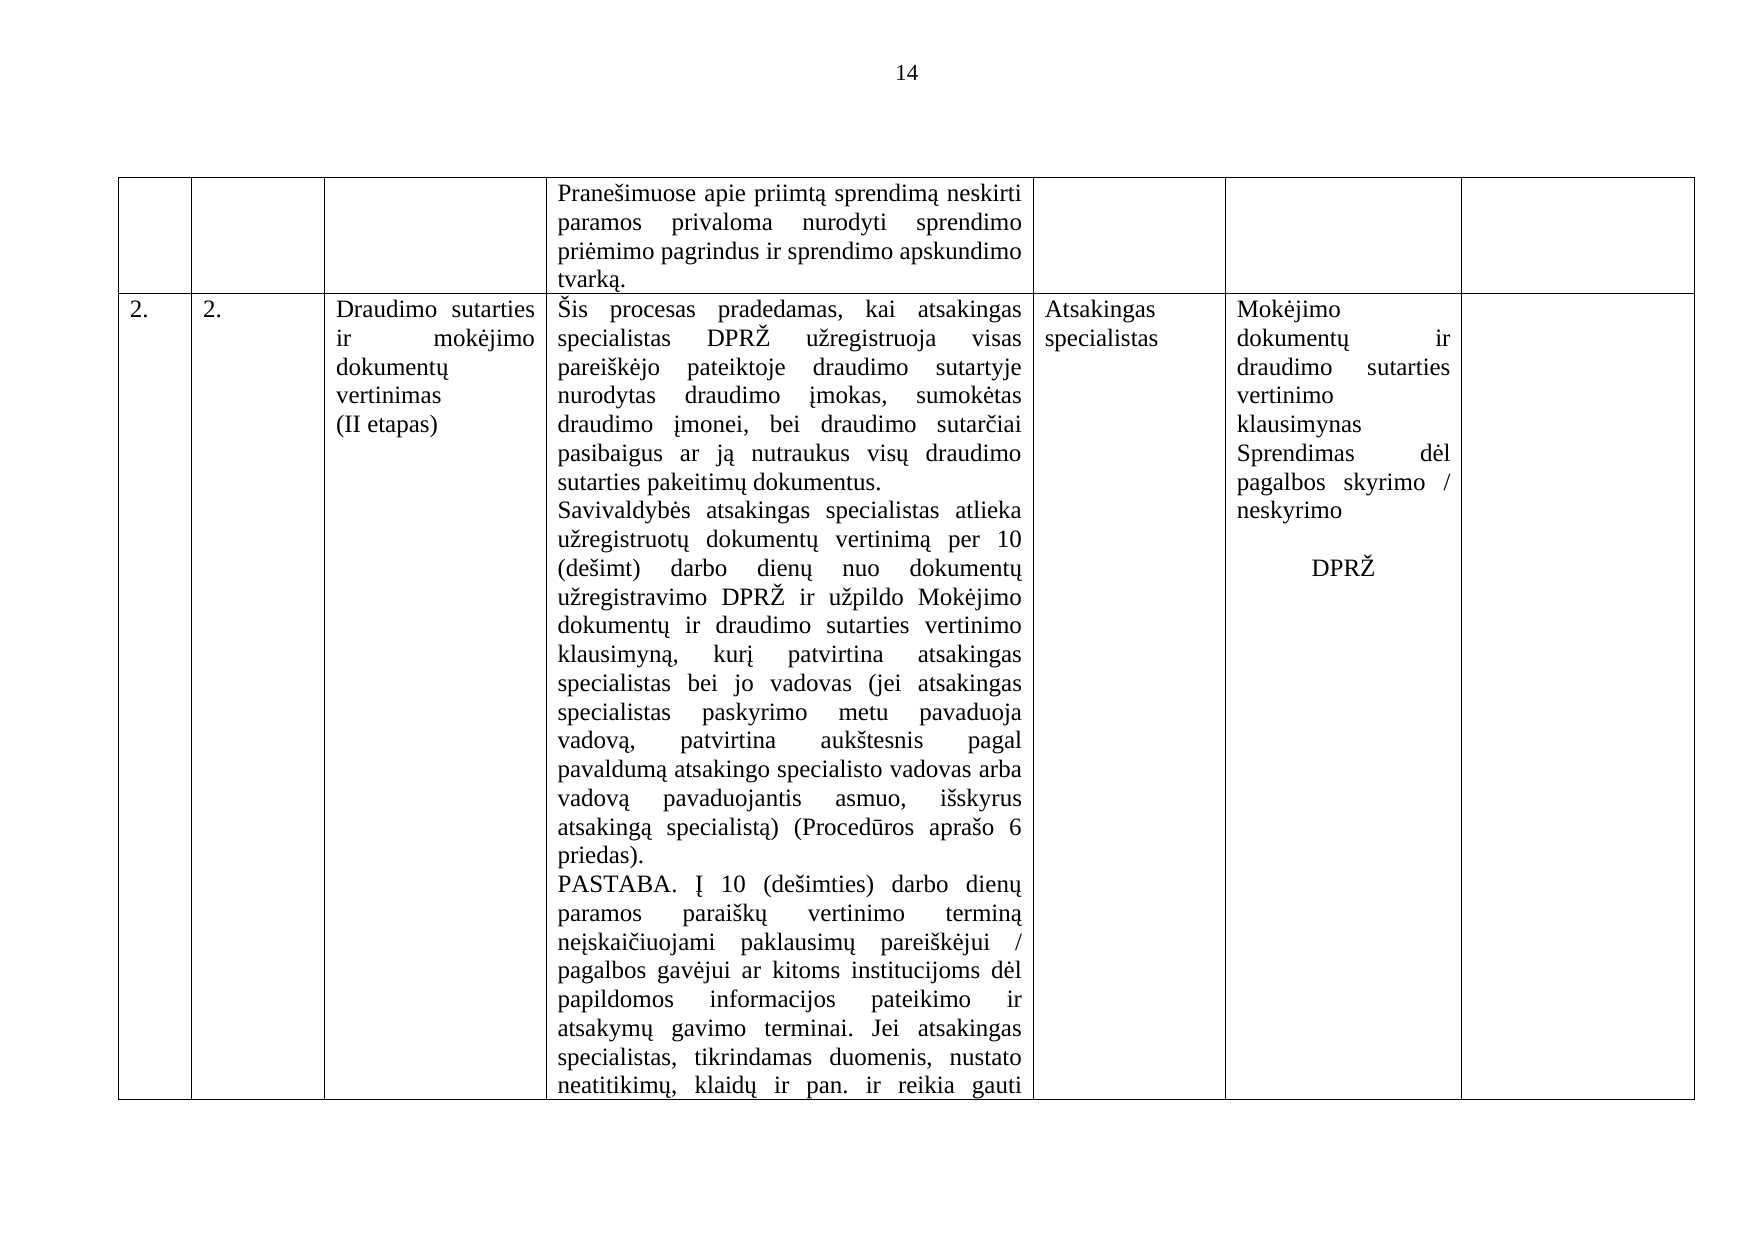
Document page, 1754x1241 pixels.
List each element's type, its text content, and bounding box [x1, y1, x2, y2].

table_cell 2. [192, 294, 324, 1099]
table_cell Pranešimuose apie priimtą sprendimą neskirti paramos privaloma nurodyti sprendimo priėmimo pagrindus ir sprendimo apskundimo tvarką. [547, 178, 1033, 293]
table_cell Šis procesas pradedamas, kai atsakingas specialistas DPRŽ užregistruoja visas pareiškėjo pateiktoje draudimo sutartyje nurodytas draudimo įmokas, sumokėtas draudimo įmonei, bei draudimo sutarčiai pasibaigus ar ją nutraukus visų draudimo sutarties pakeitimų dokumentus. Savivaldybės atsakingas specialistas atlieka užregistruotų dokumentų vertinimą per 10 (dešimt) darbo dienų nuo dokumentų užregistravimo DPRŽ ir užpildo Mokėjimo dokumentų ir draudimo sutarties vertinimo klausimyną, kurį patvirtina atsakingas specialistas bei jo vadovas (jei atsakingas specialistas paskyrimo metu pavaduoja vadovą, patvirtina aukštesnis pagal pavaldumą atsakingo specialisto vadovas arba vadovą pavaduojantis asmuo, išskyrus atsakingą specialistą) (Procedūros aprašo 6 priedas). PASTABA. Į 10 (dešimties) darbo dienų paramos paraiškų vertinimo terminą neįskaičiuojami paklausimų pareiškėjui / pagalbos gavėjui ar kitoms institucijoms dėl papildomos informacijos pateikimo ir atsakymų gavimo terminai. Jei atsakingas specialistas, tikrindamas duomenis, nustato neatitikimų, klaidų ir pan. ir reikia gauti [547, 294, 1033, 1099]
table_cell [1462, 294, 1694, 1099]
table_cell [119, 178, 191, 293]
table_cell [1462, 178, 1694, 293]
table_cell [325, 178, 546, 293]
table_cell [1034, 178, 1225, 293]
table_cell Draudimo sutarties ir mokėjimo dokumentų vertinimas (II etapas) [325, 294, 546, 1099]
table_cell [1226, 178, 1461, 293]
table_cell 2. [119, 294, 191, 1099]
table_cell [192, 178, 324, 293]
table_cell Atsakingas specialistas [1034, 294, 1225, 1099]
table_cell Mokėjimo dokumentų ir draudimo sutarties vertinimo klausimynas Sprendimas dėl pagalbos skyrimo / neskyrimo DPRŽ [1226, 294, 1461, 1099]
